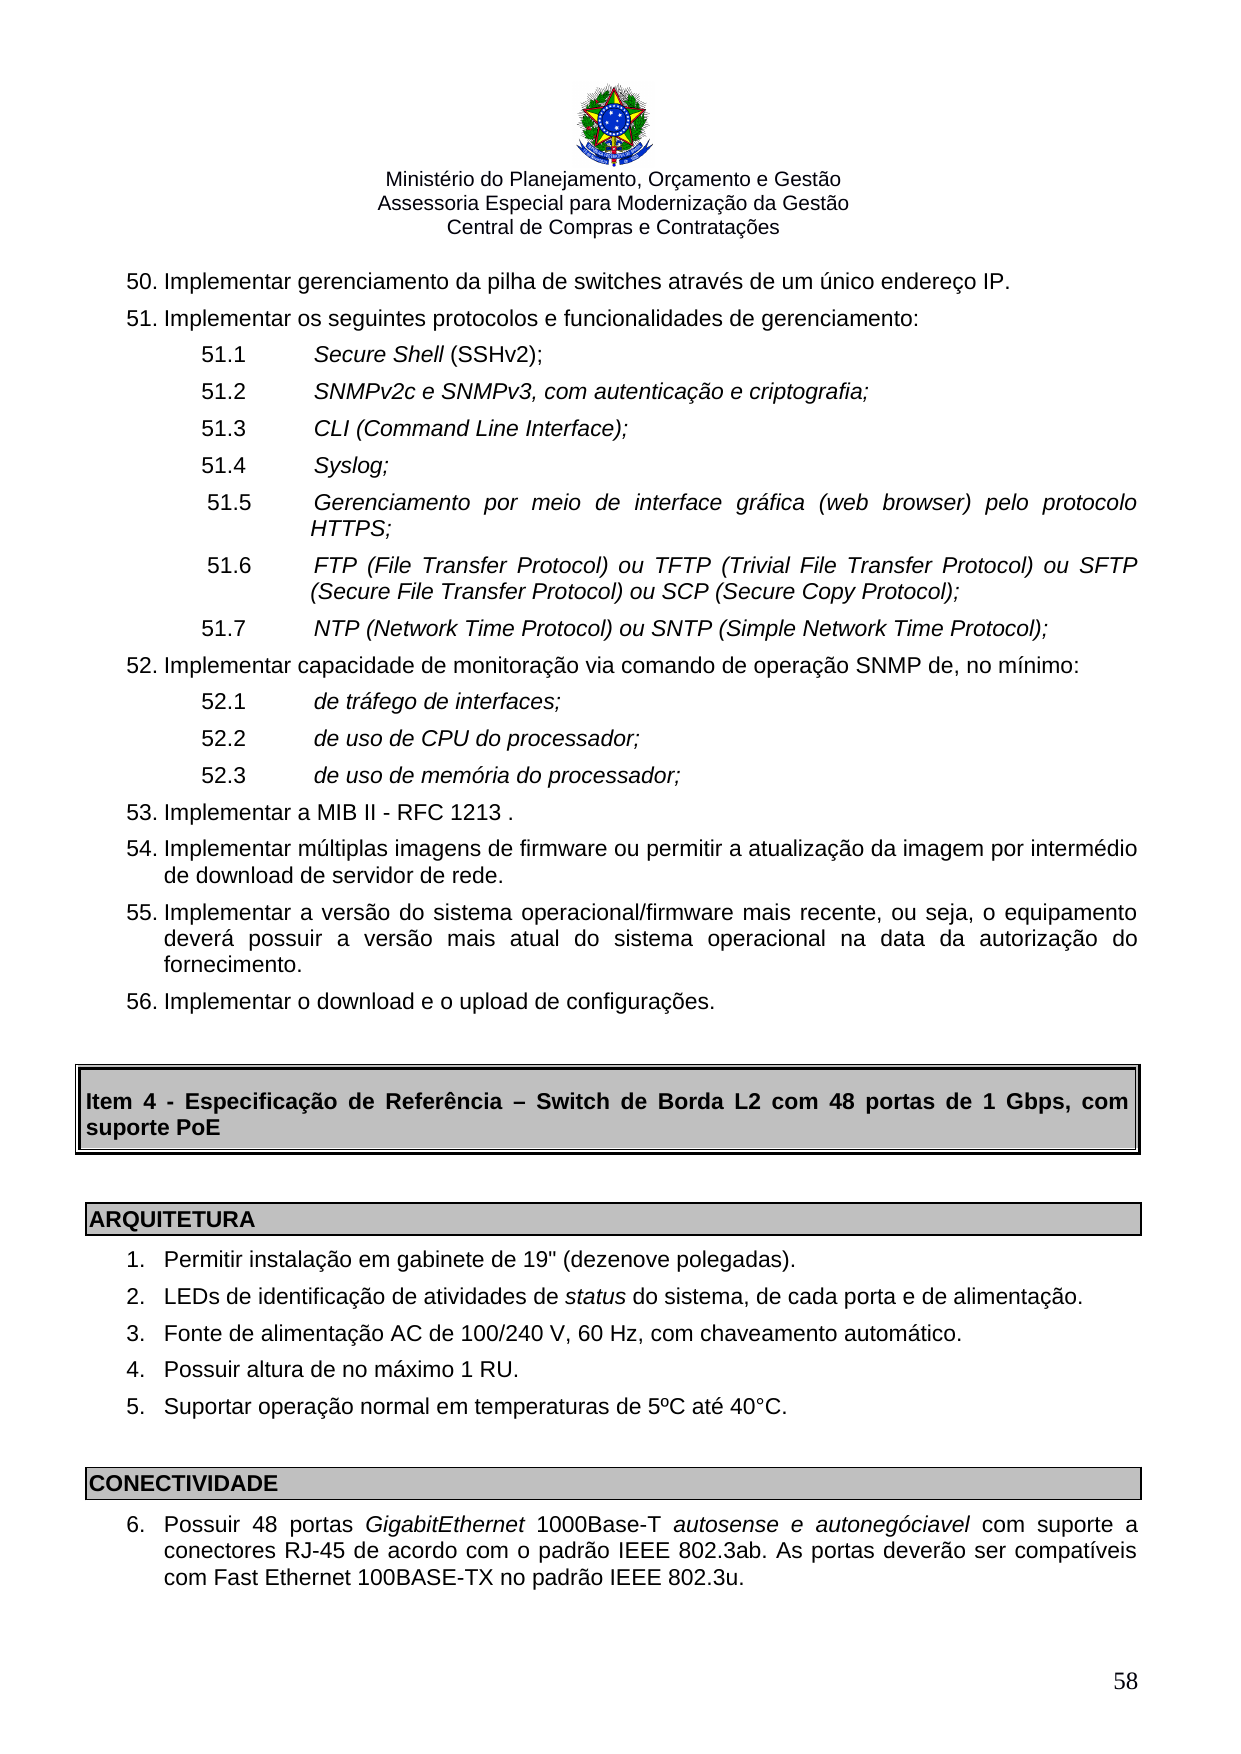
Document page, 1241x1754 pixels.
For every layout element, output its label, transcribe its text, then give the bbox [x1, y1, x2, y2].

list Implementar a versão do sistema operacional/firmware mais recente, ou seja, o equipamento deverá possuir a versão mais atual do sistema operacional na data da autorização do fornecimento. [126, 898, 1138, 978]
list SNMPv2c e SNMPv3, com autenticação e criptografia; [201, 378, 1138, 404]
list Possuir 48 portas GigabitEthernet 1000Base-T autosense e autonegóciavel com suporte a conectores RJ-45 de acordo com o padrão IEEE 802.3ab. As portas deverão ser compatíveis com Fast Ethernet 100BASE-TX no padrão IEEE 802.3u. [126, 1511, 1138, 1590]
text CONECTIVIDADE [87, 1468, 1140, 1499]
list Suportar operação normal em temperaturas de 5ºC até 40°C. [126, 1393, 1138, 1419]
list LEDs de identificação de atividades de status do sistema, de cada porta e de alimentação. [126, 1283, 1138, 1309]
picture [572, 81, 655, 168]
list Gerenciamento por meio de interface gráfica (web browser) pelo protocolo HTTPS; [207, 488, 1138, 541]
list CLI (Command Line Interface); [201, 415, 1138, 441]
list Implementar capacidade de monitoração via comando de operação SNMP de, no mínimo: [126, 652, 1138, 678]
list Secure Shell (SSHv2); [201, 341, 1138, 368]
list Possuir altura de no máximo 1 RU. [126, 1356, 1138, 1383]
list Syslog; [201, 452, 1138, 478]
list Implementar o download e o upload de configurações. [126, 988, 1138, 1014]
list Implementar múltiplas imagens de firmware ou permitir a atualização da imagem por intermédio de download de servidor de rede. [126, 835, 1138, 888]
list de uso de CPU do processador; [201, 725, 1138, 751]
list Implementar os seguintes protocolos e funcionalidades de gerenciamento: [126, 305, 1138, 331]
list de tráfego de interfaces; [201, 688, 1138, 715]
list Permitir instalação em gabinete de 19" (dezenove polegadas). [126, 1246, 1138, 1272]
list Implementar a MIB II - RFC 1213 . [126, 799, 1138, 825]
table_header Item 4 - Especificação de Referência – Switch de Borda L2 com 48 portas de 1 Gbps, com suporte PoE [81, 1070, 1135, 1148]
list Implementar gerenciamento da pilha de switches através de um único endereço IP. [126, 268, 1138, 294]
list de uso de memória do processador; [201, 762, 1138, 788]
text ARQUITETURA [87, 1204, 1140, 1234]
list Fonte de alimentação AC de 100/240 V, 60 Hz, com chaveamento automático. [126, 1319, 1138, 1346]
list NTP (Network Time Protocol) ou SNTP (Simple Network Time Protocol); [201, 615, 1138, 641]
list FTP (File Transfer Protocol) ou TFTP (Trivial File Transfer Protocol) ou SFTP (Secure File Transfer Protocol) ou SCP (Secure Copy Protocol); [207, 552, 1138, 604]
